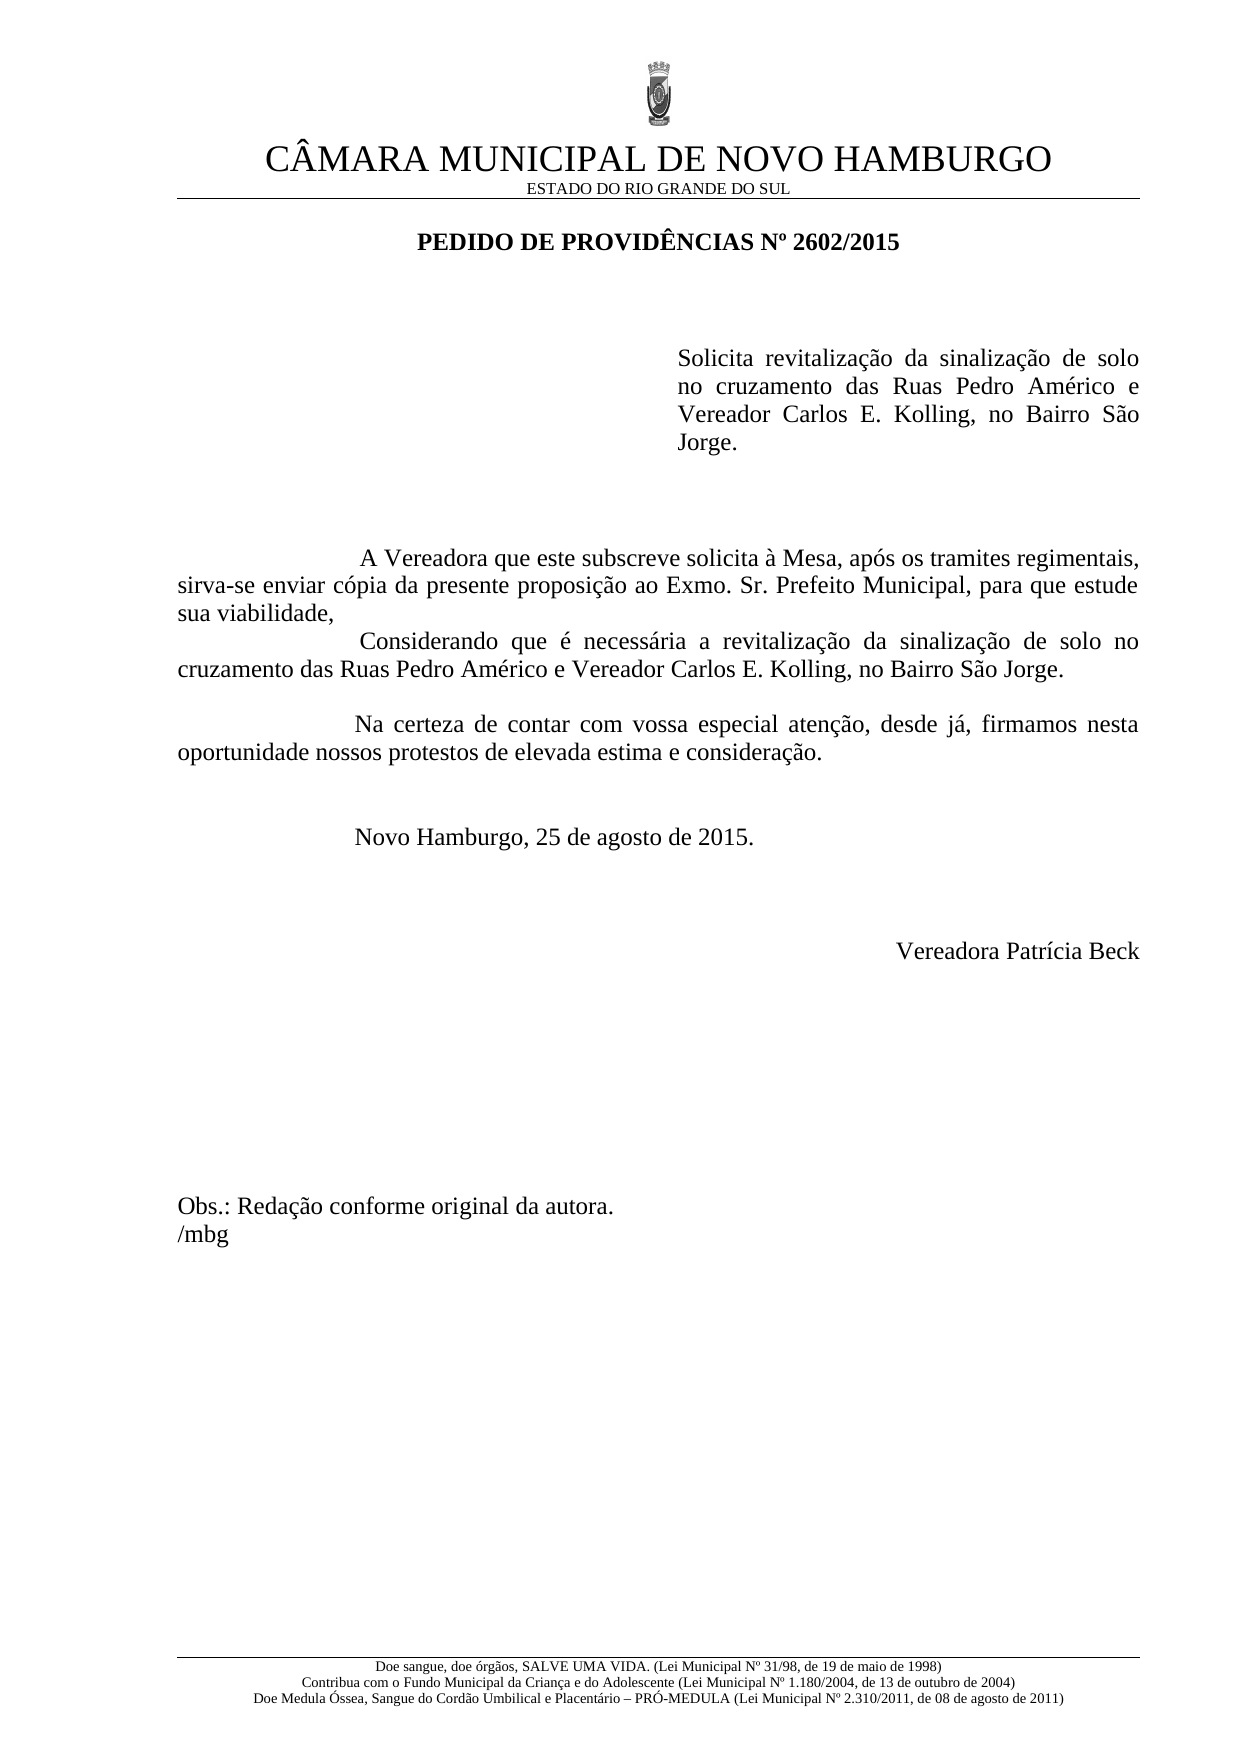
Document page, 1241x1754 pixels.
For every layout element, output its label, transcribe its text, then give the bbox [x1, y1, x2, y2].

text PEDIDO DE PROVIDÊNCIAS Nº 2602/2015 [177, 228, 1140, 256]
text Vereadora Patrícia Beck [177, 937, 1140, 965]
text Novo Hamburgo, 25 de agosto de 2015. [177, 823, 1140, 851]
text Considerando que é necessária a revitalização da sinalização de solo no cruzamento das Ruas Pedro Américo e Vereador Carlos E. Kolling, no Bairro São Jorge. [177, 627, 1140, 682]
text Na certeza de contar com vossa especial atenção, desde já, firmamos nesta oportunidade nossos protestos de elevada estima e consideração. [177, 710, 1140, 766]
text Obs.: Redação conforme original da autora. [177, 1192, 1140, 1220]
text A Vereadora que este subscreve solicita à Mesa, após os tramites regimentais, sirva-se enviar cópia da presente proposição ao Exmo. Sr. Prefeito Municipal, para que estude sua viabilidade, [177, 544, 1140, 627]
text Solicita revitalização da sinalização de solo no cruzamento das Ruas Pedro Américo e Vereador Carlos E. Kolling, no Bairro São Jorge. [677, 344, 1140, 455]
text /mbg [177, 1220, 1140, 1247]
